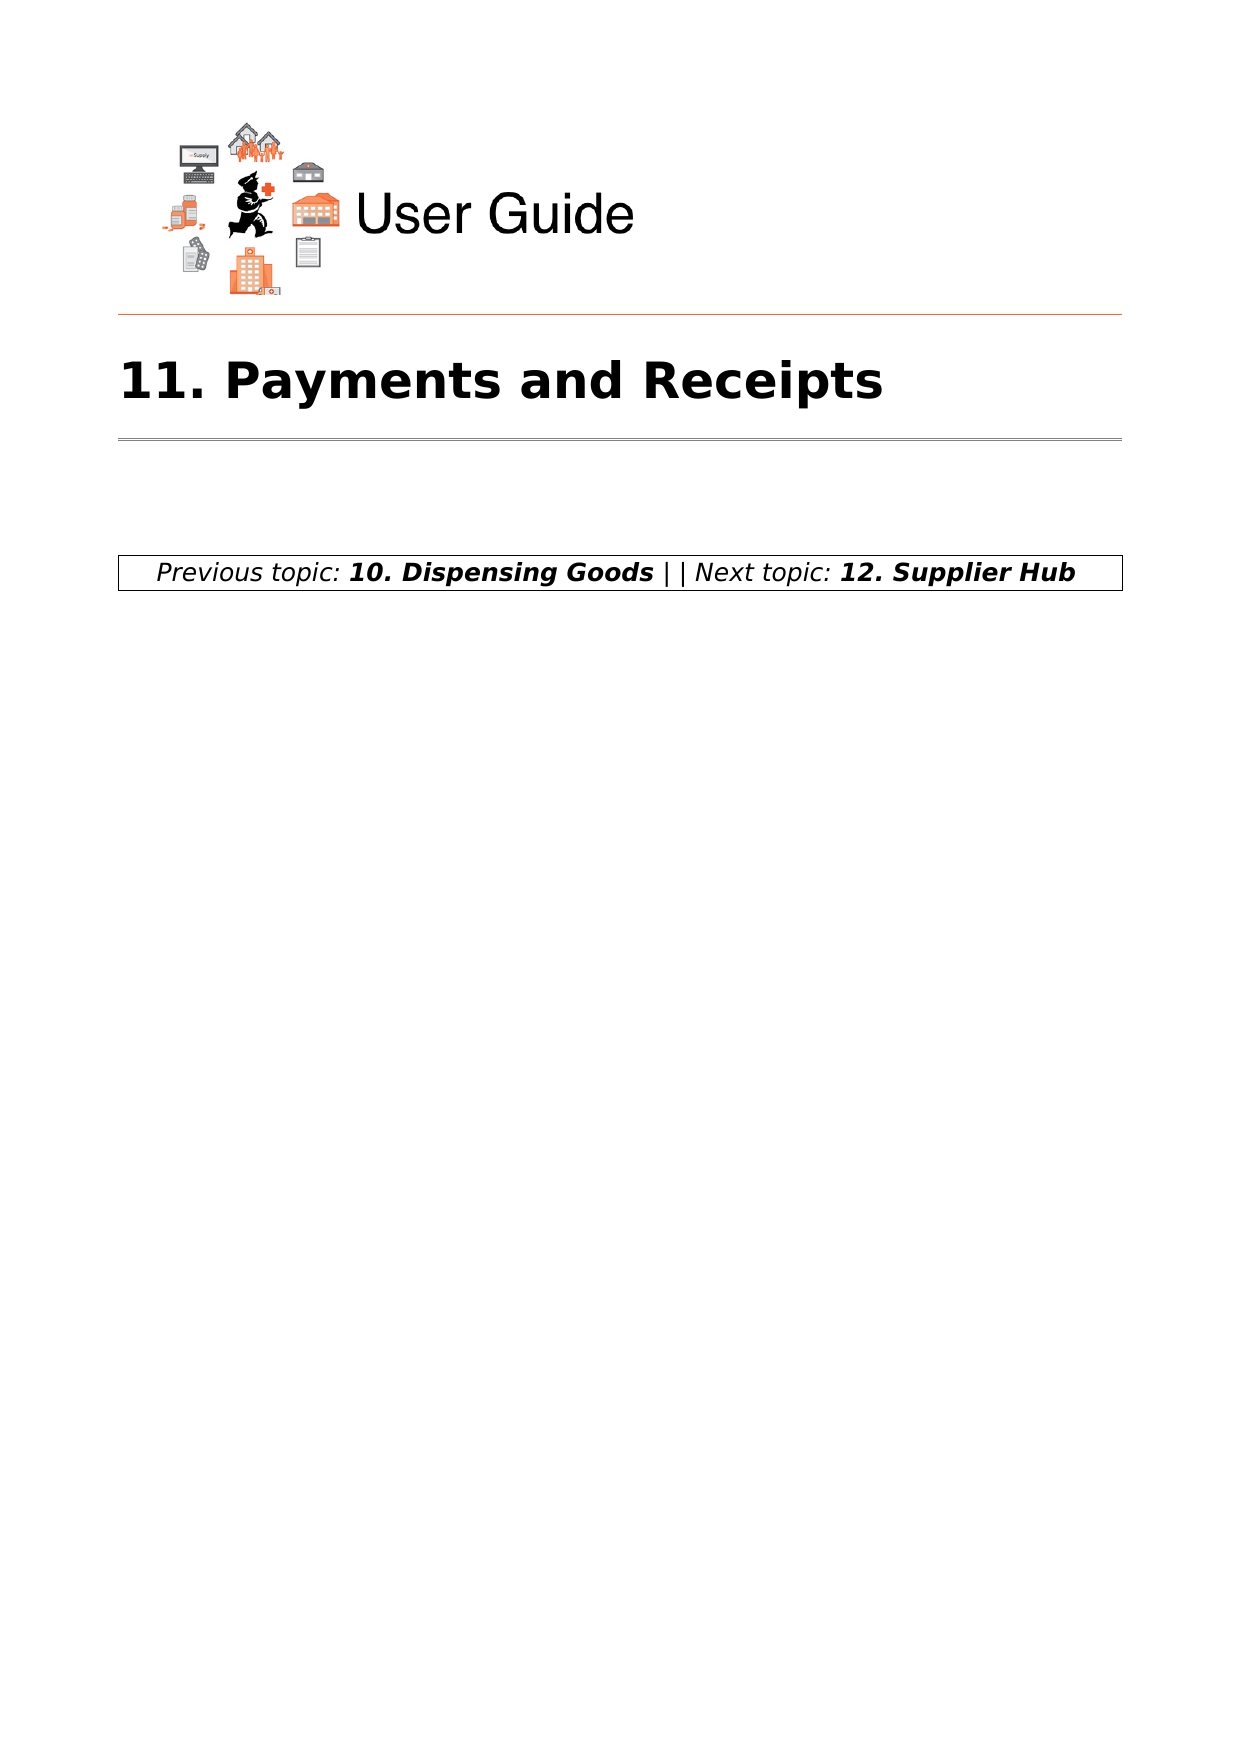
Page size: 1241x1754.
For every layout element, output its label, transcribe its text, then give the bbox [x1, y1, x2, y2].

picture [118, 118, 1123, 315]
table_header Previous topic: 10. Dispensing Goods | | Next topic: 12. Supplier Hub [119, 556, 1122, 590]
subtitle 11. Payments and Receipts [118, 352, 1122, 411]
